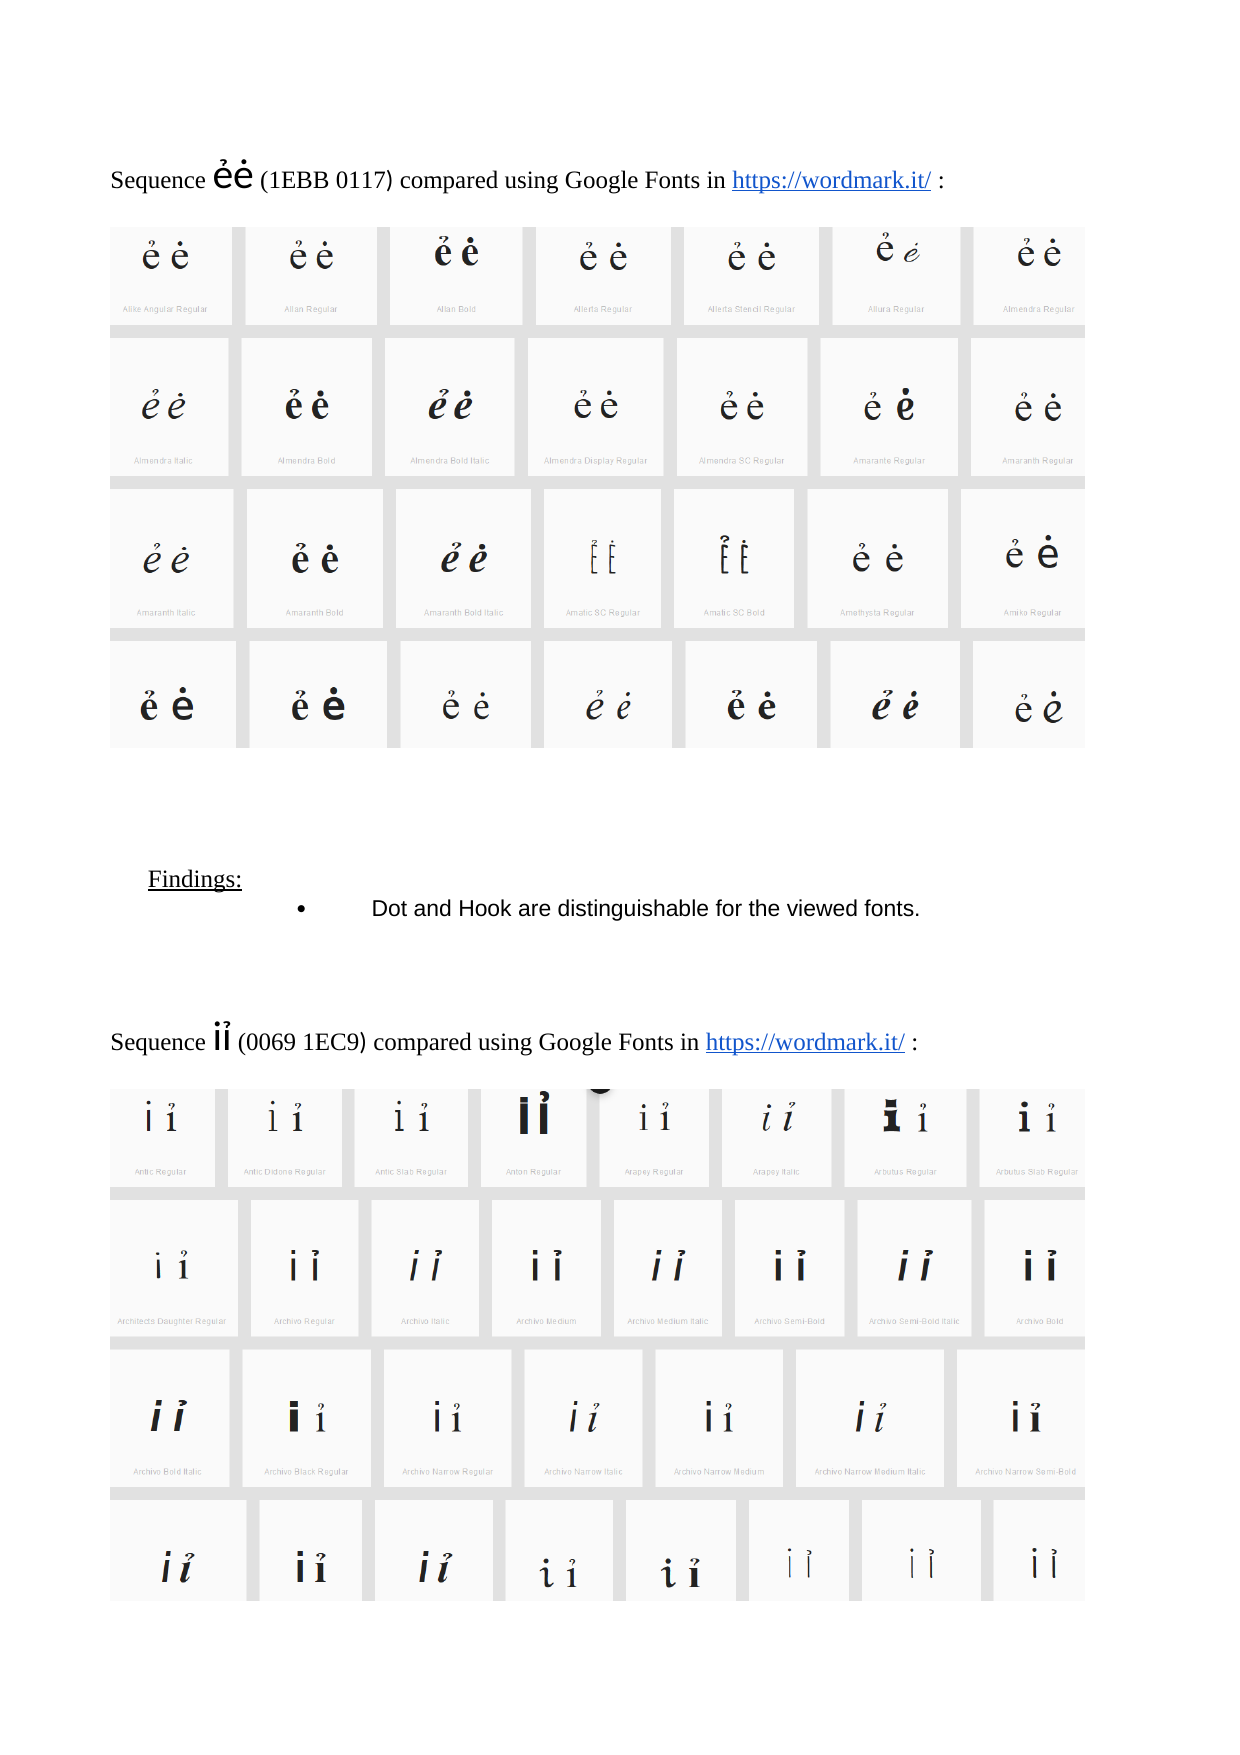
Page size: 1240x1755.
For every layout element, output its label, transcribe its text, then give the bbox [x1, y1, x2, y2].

text Findings: [148, 864, 1092, 893]
picture [110, 227, 1085, 748]
list Dot and Hook are distinguishable for the viewed fonts. [298, 893, 1092, 922]
picture [110, 1089, 1085, 1601]
text Sequence ẻė (1EBB 0117) compared using Google Fonts in https://wordmark.it/ : [110, 148, 1092, 198]
text Sequence iỉ (0069 1EC9) compared using Google Fonts in https://wordmark.it/ : [110, 1010, 1092, 1061]
